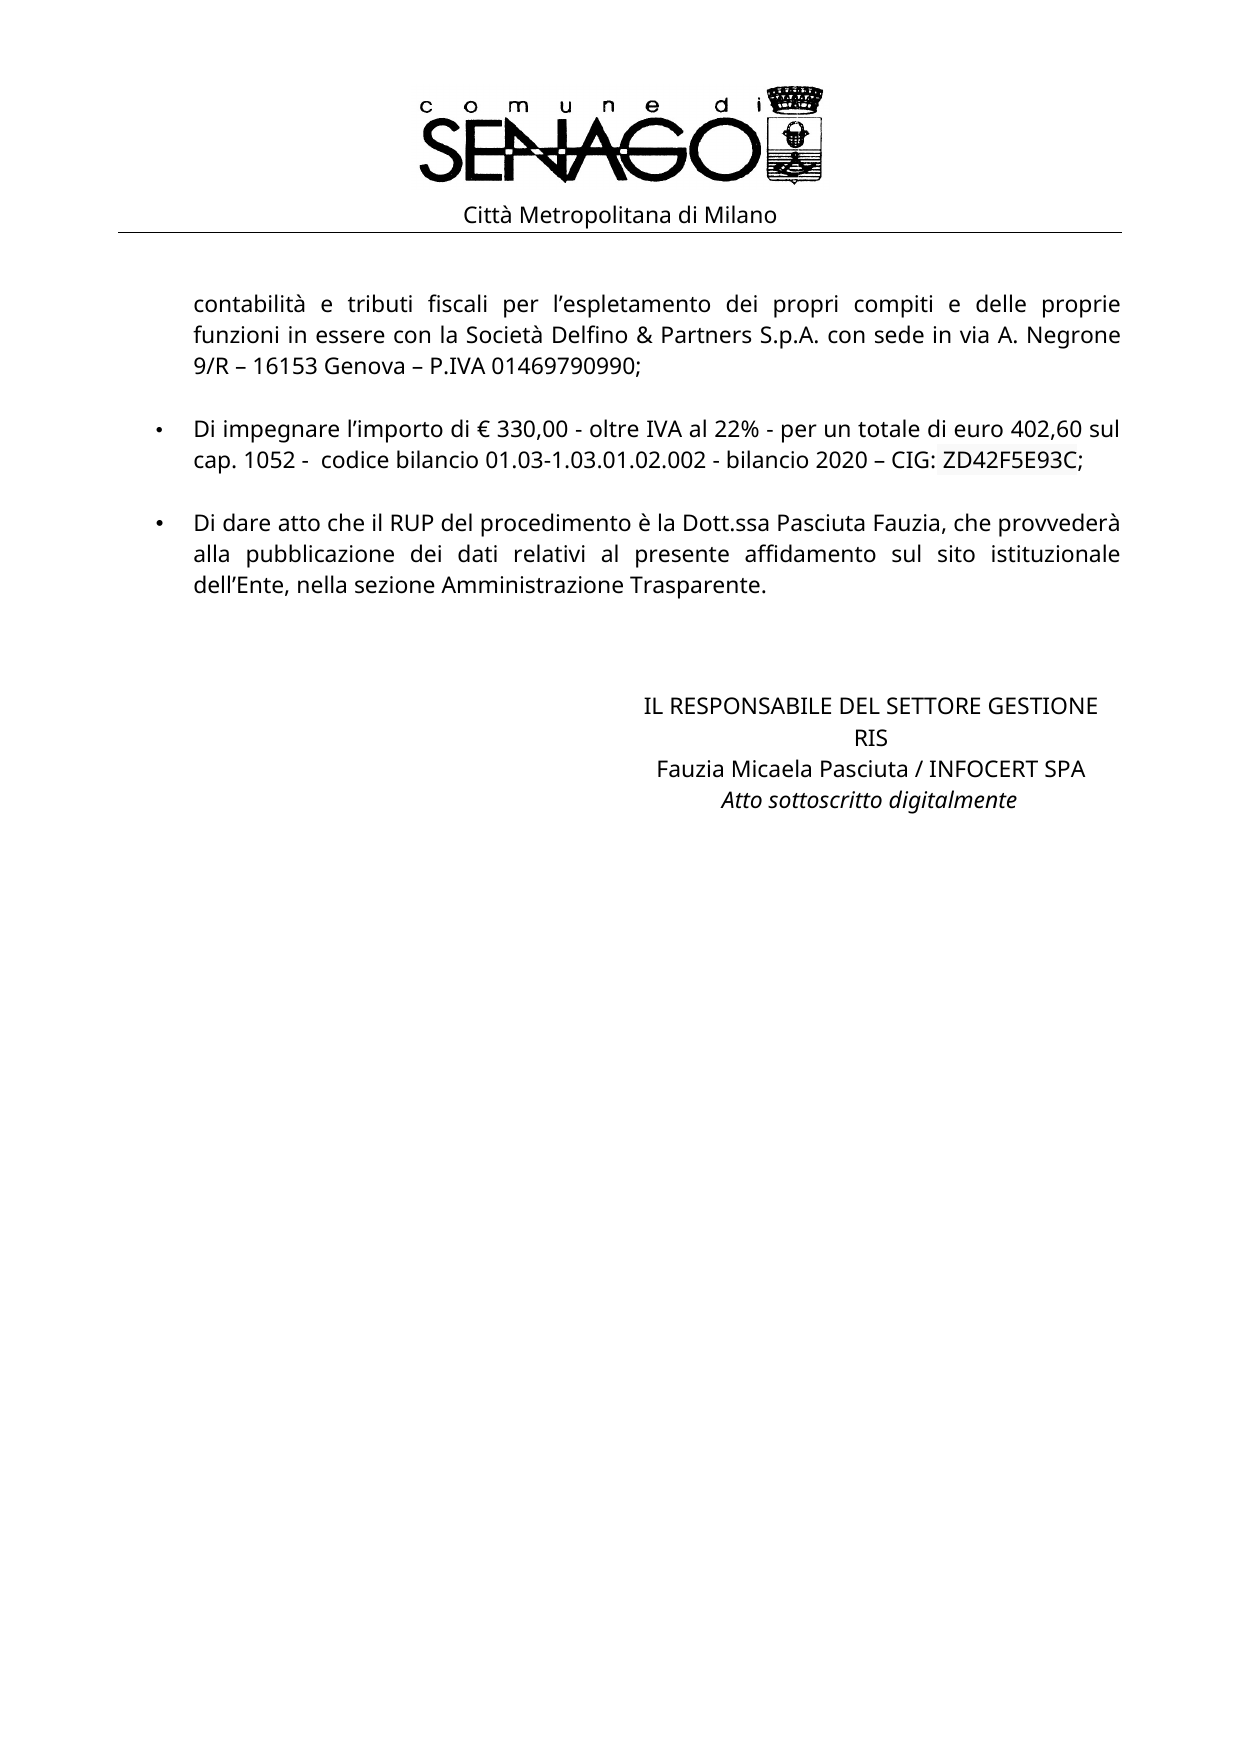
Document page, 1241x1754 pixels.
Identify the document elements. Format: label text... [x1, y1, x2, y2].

table_cell Atto sottoscritto digitalmente [616, 784, 1125, 815]
table_header [107, 690, 616, 753]
list Di dare atto che il RUP del procedimento è la Dott.ssa Pasciuta Fauzia, che provvederà alla pubblicazione dei dati relativi al presente affidamento sul sito istituzionale dell’Ente, nella sezione Amministrazione Trasparente. [156, 506, 1122, 600]
table_cell [107, 784, 616, 815]
picture [411, 84, 830, 190]
table_cell Fauzia Micaela Pasciuta / INFOCERT SPA [616, 753, 1125, 784]
table_header IL RESPONSABILE DEL SETTORE GESTIONE RIS [616, 690, 1125, 753]
table_cell [107, 753, 616, 784]
list contabilità e tributi fiscali per l’espletamento dei propri compiti e delle proprie funzioni in essere con la Società Delfino & Partners S.p.A. con sede in via A. Negrone 9/R – 16153 Genova – P.IVA 01469790990; [156, 288, 1122, 381]
list Di impegnare l’importo di € 330,00 - oltre IVA al 22% - per un totale di euro 402,60 sul cap. 1052 - codice bilancio 01.03-1.03.01.02.002 - bilancio 2020 – CIG: ZD42F5E93C; [156, 413, 1122, 475]
